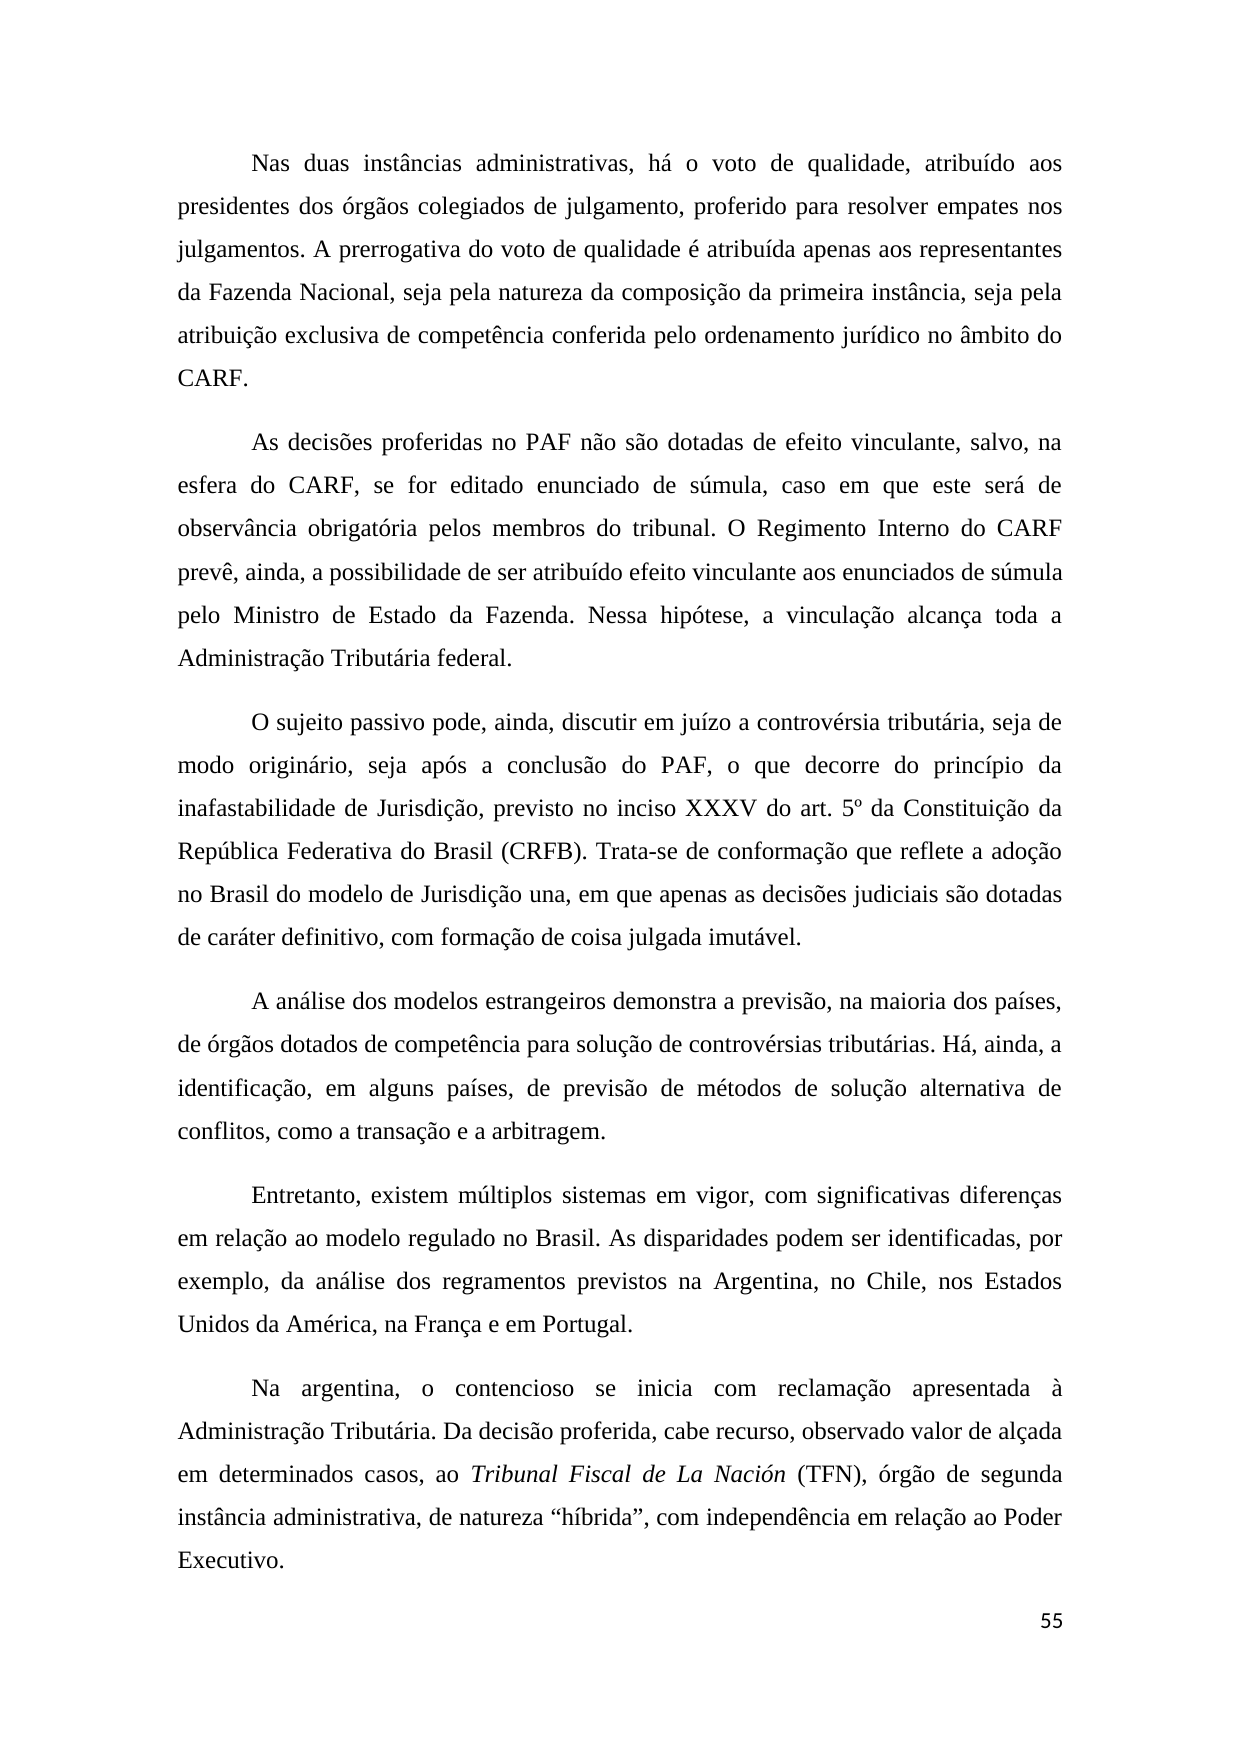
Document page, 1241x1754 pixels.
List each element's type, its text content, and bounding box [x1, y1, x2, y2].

text Na argentina, o contencioso se inicia com reclamação apresentada à Administração Tributária. Da decisão proferida, cabe recurso, observado valor de alçada em determinados casos, ao Tribunal Fiscal de La Nación (TFN), órgão de segunda instância administrativa, de natureza “híbrida”, com independência em relação ao Poder Executivo. [177, 1373, 1063, 1574]
text Nas duas instâncias administrativas, há o voto de qualidade, atribuído aos presidentes dos órgãos colegiados de julgamento, proferido para resolver empates nos julgamentos. A prerrogativa do voto de qualidade é atribuída apenas aos representantes da Fazenda Nacional, seja pela natureza da composição da primeira instância, seja pela atribuição exclusiva de competência conferida pelo ordenamento jurídico no âmbito do CARF. [177, 148, 1063, 392]
text As decisões proferidas no PAF não são dotadas de efeito vinculante, salvo, na esfera do CARF, se for editado enunciado de súmula, caso em que este será de observância obrigatória pelos membros do tribunal. O Regimento Interno do CARF prevê, ainda, a possibilidade de ser atribuído efeito vinculante aos enunciados de súmula pelo Ministro de Estado da Fazenda. Nessa hipótese, a vinculação alcança toda a Administração Tributária federal. [177, 427, 1063, 672]
text O sujeito passivo pode, ainda, discutir em juízo a controvérsia tributária, seja de modo originário, seja após a conclusão do PAF, o que decorre do princípio da inafastabilidade de Jurisdição, previsto no inciso XXXV do art. 5º da Constituição da República Federativa do Brasil (CRFB). Trata-se de conformação que reflete a adoção no Brasil do modelo de Jurisdição una, em que apenas as decisões judiciais são dotadas de caráter definitivo, com formação de coisa julgada imutável. [177, 707, 1063, 951]
text Entretanto, existem múltiplos sistemas em vigor, com significativas diferenças em relação ao modelo regulado no Brasil. As disparidades podem ser identificadas, por exemplo, da análise dos regramentos previstos na Argentina, no Chile, nos Estados Unidos da América, na França e em Portugal. [177, 1180, 1063, 1338]
text A análise dos modelos estrangeiros demonstra a previsão, na maioria dos países, de órgãos dotados de competência para solução de controvérsias tributárias. Há, ainda, a identificação, em alguns países, de previsão de métodos de solução alternativa de conflitos, como a transação e a arbitragem. [177, 986, 1063, 1144]
